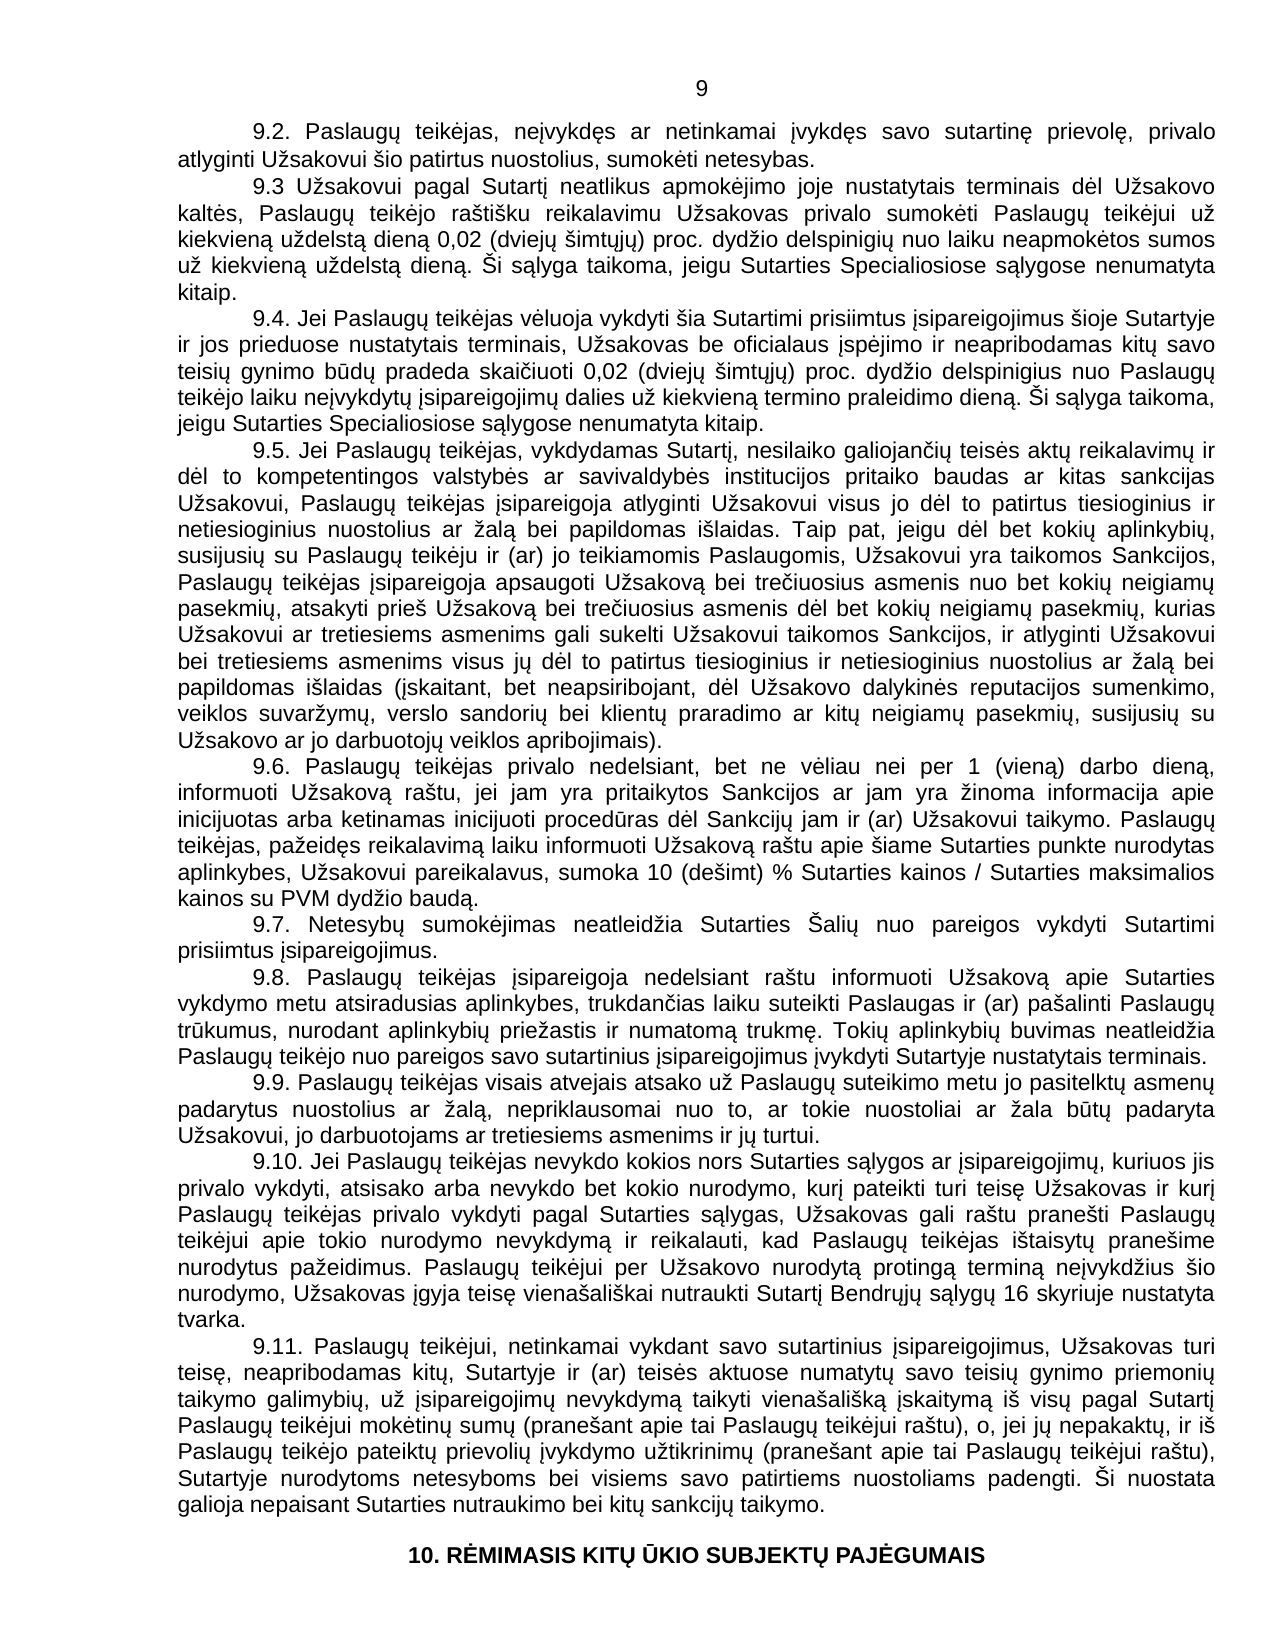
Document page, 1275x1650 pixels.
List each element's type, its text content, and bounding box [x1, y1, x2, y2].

text 9.10. Jei Paslaugų teikėjas nevykdo kokios nors Sutarties sąlygos ar įsipareigojimų, kuriuos jis privalo vykdyti, atsisako arba nevykdo bet kokio nurodymo, kurį pateikti turi teisę Užsakovas ir kurį Paslaugų teikėjas privalo vykdyti pagal Sutarties sąlygas, Užsakovas gali raštu pranešti Paslaugų teikėjui apie tokio nurodymo nevykdymą ir reikalauti, kad Paslaugų teikėjas ištaisytų pranešime nurodytus pažeidimus. Paslaugų teikėjui per Užsakovo nurodytą protingą terminą neįvykdžius šio nurodymo, Užsakovas įgyja teisę vienašališkai nutraukti Sutartį Bendrųjų sąlygų 16 skyriuje nustatyta tvarka. [177, 1148, 1216, 1333]
text 9.11. Paslaugų teikėjui, netinkamai vykdant savo sutartinius įsipareigojimus, Užsakovas turi teisę, neapribodamas kitų, Sutartyje ir (ar) teisės aktuose numatytų savo teisių gynimo priemonių taikymo galimybių, už įsipareigojimų nevykdymą taikyti vienašališką įskaitymą iš visų pagal Sutartį Paslaugų teikėjui mokėtinų sumų (pranešant apie tai Paslaugų teikėjui raštu), o, jei jų nepakaktų, ir iš Paslaugų teikėjo pateiktų prievolių įvykdymo užtikrinimų (pranešant apie tai Paslaugų teikėjui raštu), Sutartyje nurodytoms netesyboms bei visiems savo patirtiems nuostoliams padengti. Ši nuostata galioja nepaisant Sutarties nutraukimo bei kitų sankcijų taikymo. [177, 1333, 1216, 1517]
text 9.9. Paslaugų teikėjas visais atvejais atsako už Paslaugų suteikimo metu jo pasitelktų asmenų padarytus nuostolius ar žalą, nepriklausomai nuo to, ar tokie nuostoliai ar žala būtų padaryta Užsakovui, jo darbuotojams ar tretiesiems asmenims ir jų turtui. [177, 1069, 1216, 1148]
text 9.2. Paslaugų teikėjas, neįvykdęs ar netinkamai įvykdęs savo sutartinę prievolę, privalo atlyginti Užsakovui šio patirtus nuostolius, sumokėti netesybas. [177, 118, 1216, 173]
text 9.4. Jei Paslaugų teikėjas vėluoja vykdyti šia Sutartimi prisiimtus įsipareigojimus šioje Sutartyje ir jos prieduose nustatytais terminais, Užsakovas be oficialaus įspėjimo ir neapribodamas kitų savo teisių gynimo būdų pradeda skaičiuoti 0,02 (dviejų šimtųjų) proc. dydžio delspinigius nuo Paslaugų teikėjo laiku neįvykdytų įsipareigojimų dalies už kiekvieną termino praleidimo dieną. Ši sąlyga taikoma, jeigu Sutarties Specialiosiose sąlygose nenumatyta kitaip. [177, 305, 1216, 437]
text 9.6. Paslaugų teikėjas privalo nedelsiant, bet ne vėliau nei per 1 (vieną) darbo dieną, informuoti Užsakovą raštu, jei jam yra pritaikytos Sankcijos ar jam yra žinoma informacija apie inicijuotas arba ketinamas inicijuoti procedūras dėl Sankcijų jam ir (ar) Užsakovui taikymo. Paslaugų teikėjas, pažeidęs reikalavimą laiku informuoti Užsakovą raštu apie šiame Sutarties punkte nurodytas aplinkybes, Užsakovui pareikalavus, sumoka 10 (dešimt) % Sutarties kainos / Sutarties maksimalios kainos su PVM dydžio baudą. [177, 753, 1216, 911]
text 9.3 Užsakovui pagal Sutartį neatlikus apmokėjimo joje nustatytais terminais dėl Užsakovo kaltės, Paslaugų teikėjo raštišku reikalavimu Užsakovas privalo sumokėti Paslaugų teikėjui už kiekvieną uždelstą dieną 0,02 (dviejų šimtųjų) proc. dydžio delspinigių nuo laiku neapmokėtos sumos už kiekvieną uždelstą dieną. Ši sąlyga taikoma, jeigu Sutarties Specialiosiose sąlygose nenumatyta kitaip. [177, 173, 1216, 305]
text 9.5. Jei Paslaugų teikėjas, vykdydamas Sutartį, nesilaiko galiojančių teisės aktų reikalavimų ir dėl to kompetentingos valstybės ar savivaldybės institucijos pritaiko baudas ar kitas sankcijas Užsakovui, Paslaugų teikėjas įsipareigoja atlyginti Užsakovui visus jo dėl to patirtus tiesioginius ir netiesioginius nuostolius ar žalą bei papildomas išlaidas. Taip pat, jeigu dėl bet kokių aplinkybių, susijusių su Paslaugų teikėju ir (ar) jo teikiamomis Paslaugomis, Užsakovui yra taikomos Sankcijos, Paslaugų teikėjas įsipareigoja apsaugoti Užsakovą bei trečiuosius asmenis nuo bet kokių neigiamų pasekmių, atsakyti prieš Užsakovą bei trečiuosius asmenis dėl bet kokių neigiamų pasekmių, kurias Užsakovui ar tretiesiems asmenims gali sukelti Užsakovui taikomos Sankcijos, ir atlyginti Užsakovui bei tretiesiems asmenims visus jų dėl to patirtus tiesioginius ir netiesioginius nuostolius ar žalą bei papildomas išlaidas (įskaitant, bet neapsiribojant, dėl Užsakovo dalykinės reputacijos sumenkimo, veiklos suvaržymų, verslo sandorių bei klientų praradimo ar kitų neigiamų pasekmių, susijusių su Užsakovo ar jo darbuotojų veiklos apribojimais). [177, 437, 1216, 753]
text 9.8. Paslaugų teikėjas įsipareigoja nedelsiant raštu informuoti Užsakovą apie Sutarties vykdymo metu atsiradusias aplinkybes, trukdančias laiku suteikti Paslaugas ir (ar) pašalinti Paslaugų trūkumus, nurodant aplinkybių priežastis ir numatomą trukmę. Tokių aplinkybių buvimas neatleidžia Paslaugų teikėjo nuo pareigos savo sutartinius įsipareigojimus įvykdyti Sutartyje nustatytais terminais. [177, 964, 1216, 1069]
subtitle 10. RĖMIMASIS KITŲ ŪKIO SUBJEKTŲ PAJĖGUMAIS [177, 1542, 1216, 1569]
text 9.7. Netesybų sumokėjimas neatleidžia Sutarties Šalių nuo pareigos vykdyti Sutartimi prisiimtus įsipareigojimus. [177, 911, 1216, 964]
